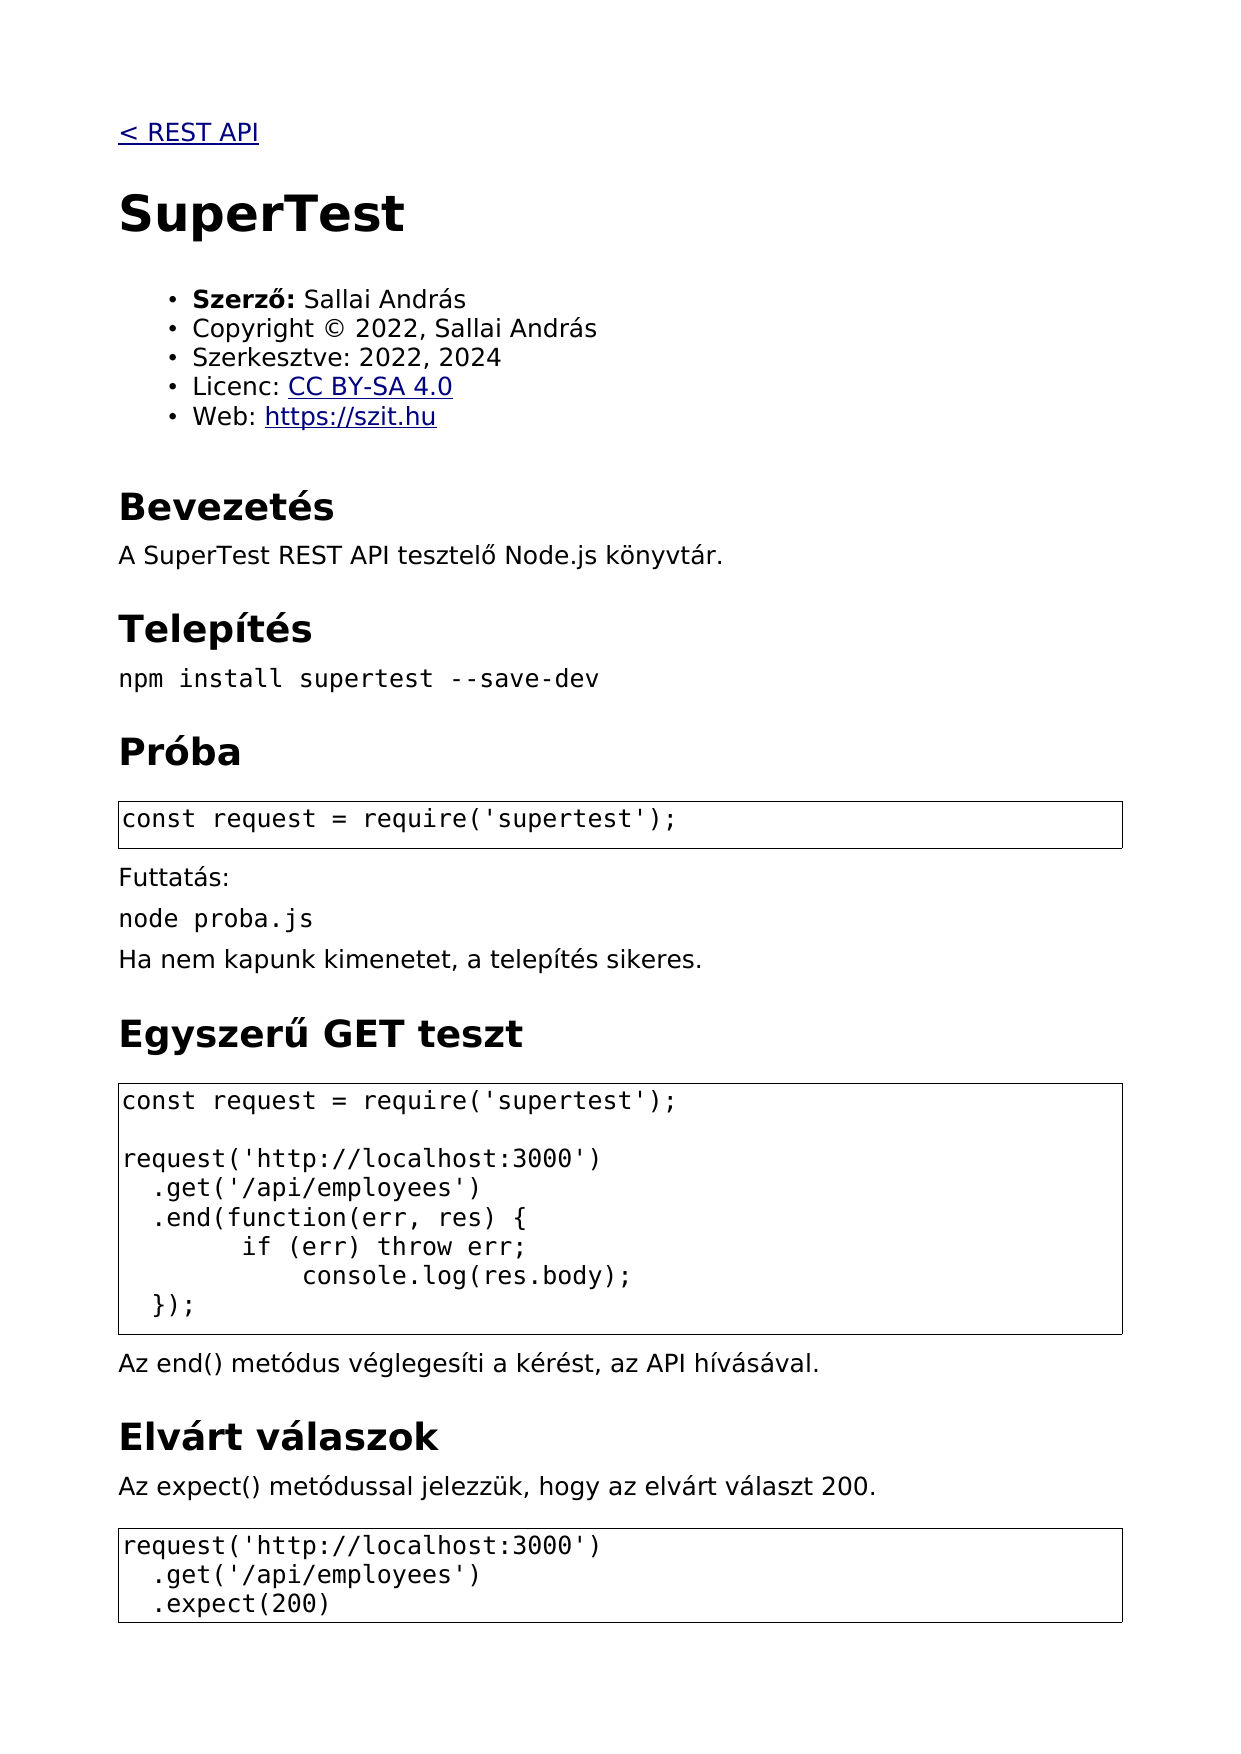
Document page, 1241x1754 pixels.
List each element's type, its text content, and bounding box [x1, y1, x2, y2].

text Az expect() metódussal jelezzük, hogy az elvárt választ 200. [118, 1472, 1122, 1501]
subtitle Egyszerű GET teszt [118, 1012, 1122, 1056]
list Licenc: CC BY-SA 4.0 [177, 372, 1122, 402]
list Copyright © 2022, Sallai András [177, 314, 1122, 343]
text Futtatás: [118, 863, 1122, 892]
text < REST API [118, 118, 1122, 147]
text npm install supertest --save-dev [118, 664, 1122, 693]
text Ha nem kapunk kimenetet, a telepítés sikeres. [118, 946, 1122, 975]
list Web: https://szit.hu [177, 402, 1122, 431]
subtitle SuperTest [118, 185, 1122, 243]
text Az end() metódus véglegesíti a kérést, az API hívásával. [118, 1349, 1122, 1378]
table_header const request = require('supertest'); request('http://localhost:3000') .get('/api/employees') .end(function(err, res) { if (err) throw err; console.log(res.body); }); [119, 1084, 1122, 1334]
table_header const request = require('supertest'); [119, 802, 1122, 848]
subtitle Próba [118, 730, 1122, 774]
list Szerző: Sallai András [177, 285, 1122, 314]
text node proba.js [118, 904, 1122, 934]
subtitle Telepítés [118, 608, 1122, 652]
subtitle Elvárt válaszok [118, 1416, 1122, 1459]
text A SuperTest REST API tesztelő Node.js könyvtár. [118, 541, 1122, 571]
table_header request('http://localhost:3000') .get('/api/employees') .expect(200) [119, 1529, 1122, 1622]
subtitle Bevezetés [118, 485, 1122, 529]
list Szerkesztve: 2022, 2024 [177, 343, 1122, 372]
